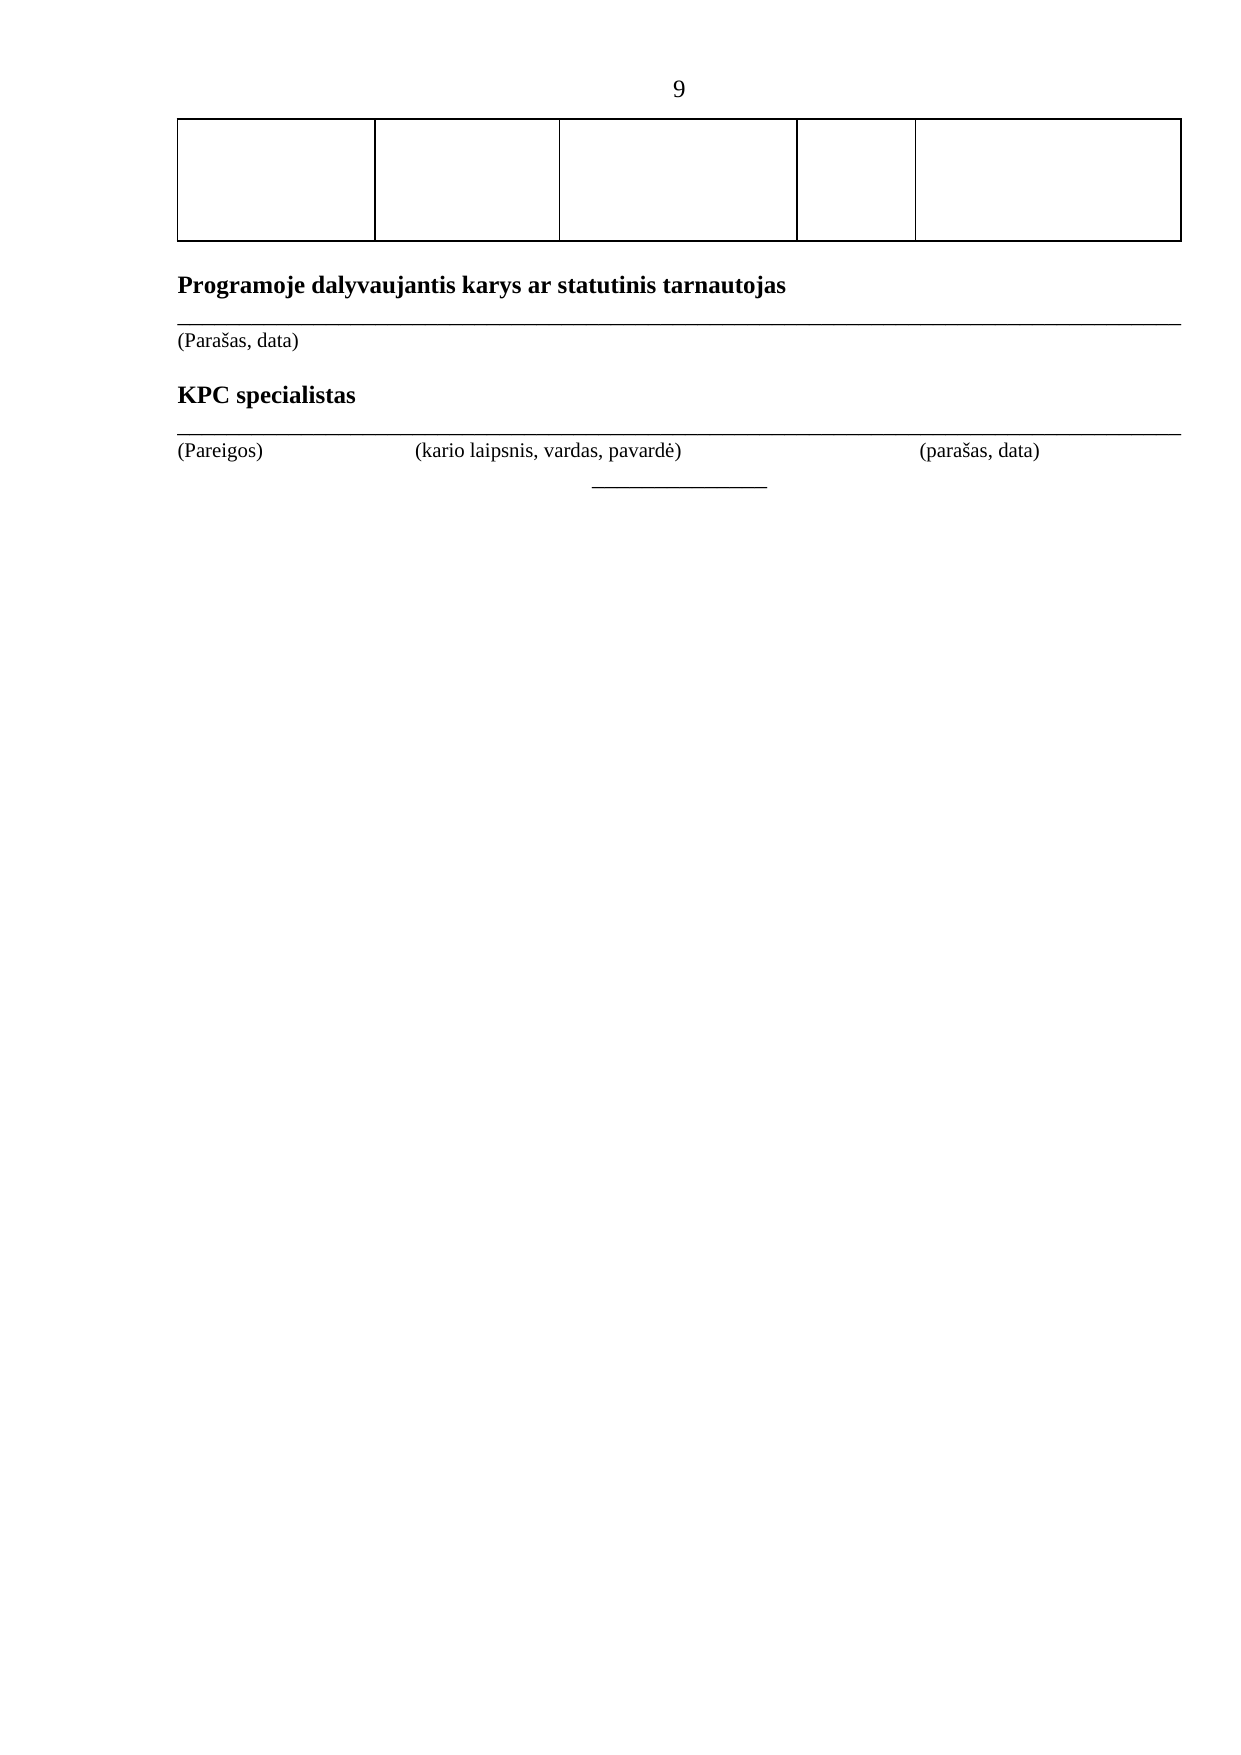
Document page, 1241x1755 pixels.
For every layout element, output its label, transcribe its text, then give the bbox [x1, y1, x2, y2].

table_cell [376, 120, 559, 240]
table_cell [560, 120, 796, 240]
text (Pareigos) (kario laipsnis, vardas, pavardė) (parašas, data) [177, 438, 1181, 462]
text ______________ [177, 462, 1181, 491]
text _ [177, 299, 1181, 324]
table_cell [916, 120, 1180, 240]
text (Parašas, data) [177, 328, 1181, 352]
text Programoje dalyvaujantis karys ar statutinis tarnautojas [177, 270, 1181, 299]
text KPC specialistas [177, 381, 1181, 409]
table_cell [798, 120, 915, 240]
